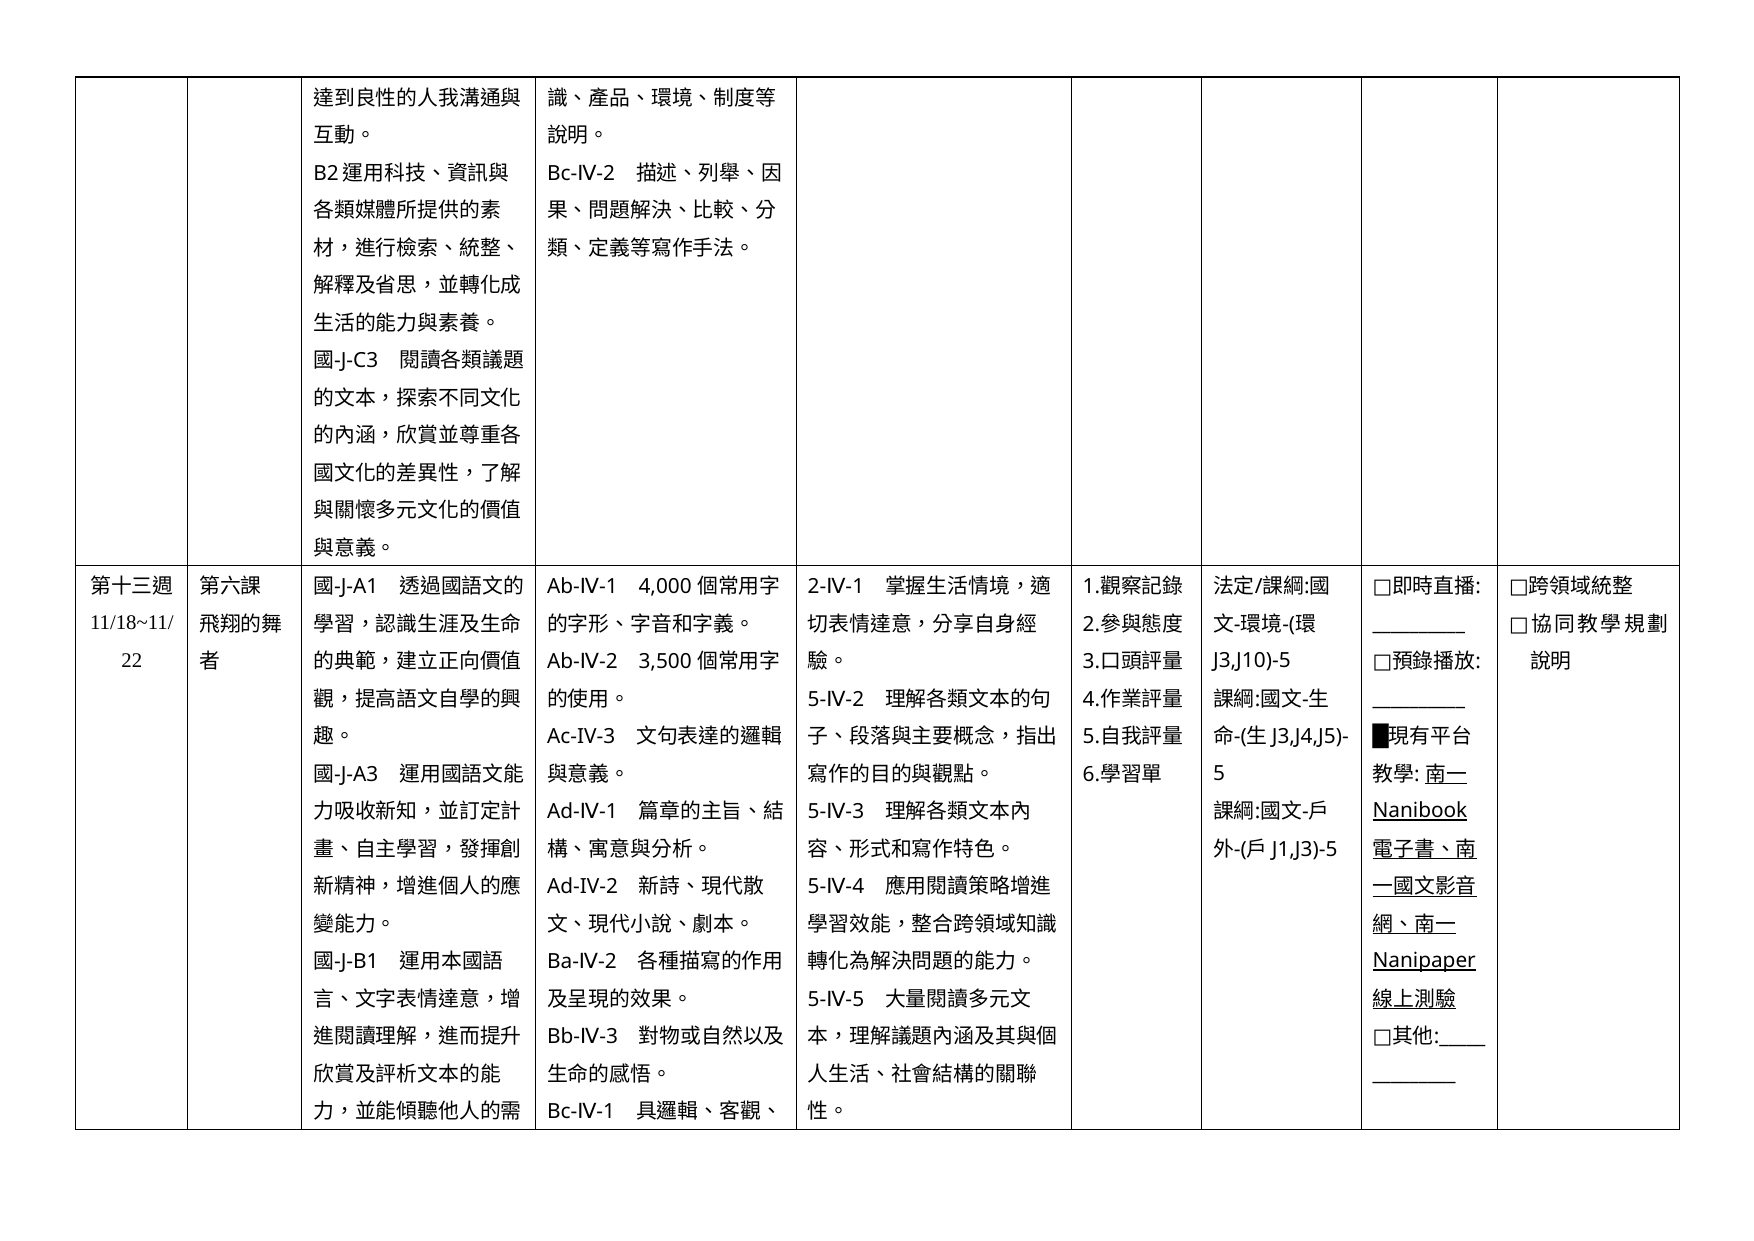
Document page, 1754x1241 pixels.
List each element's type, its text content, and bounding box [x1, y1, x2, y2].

table_cell [797, 78, 1071, 565]
table_cell □即時直播:__________ □預錄播放:__________ █現有平台教學: 南一Nanibook電子書、南一國文影音網、南一Nanipaper線上測驗 □其他:______________ [1362, 566, 1497, 1128]
table_cell [1362, 78, 1497, 565]
table_cell 第十三週 11/18~11/22 [76, 566, 187, 1128]
table_cell □跨領域統整 □協同教學規劃說明 [1498, 566, 1679, 1128]
table_cell 識、產品、環境、制度等說明。 Bc-Ⅳ-2 描述、列舉、因果、問題解決、比較、分類、定義等寫作手法。 [536, 78, 796, 565]
table_cell [188, 78, 301, 565]
table_cell Ab-Ⅳ-1 4,000 個常用字的字形、字音和字義。 Ab-Ⅳ-2 3,500 個常用字的使用。 Ac-IV-3 文句表達的邏輯與意義。 Ad-Ⅳ-1 篇章的主旨、結構、寓意與分析。 Ad-IV-2 新詩、現代散文、現代小說、劇本。 Ba-Ⅳ-2 各種描寫的作用及呈現的效果。 Bb-Ⅳ-3 對物或自然以及生命的感悟。 Bc-Ⅳ-1 具邏輯、客觀、 [536, 566, 796, 1128]
table_cell 1.觀察記錄 2.參與態度 3.口頭評量 4.作業評量 5.自我評量 6.學習單 [1072, 566, 1201, 1128]
table_cell 法定/課綱:國文-環境-(環J3,J10)-5 課綱:國文-生命-(生J3,J4,J5)-5 課綱:國文-戶外-(戶J1,J3)-5 [1202, 566, 1361, 1128]
table_cell [1498, 78, 1679, 565]
table_cell [1202, 78, 1361, 565]
table_cell [76, 78, 187, 565]
table_cell 國-J-A1 透過國語文的學習，認識生涯及生命的典範，建立正向價值觀，提高語文自學的興趣。 國-J-A3 運用國語文能力吸收新知，並訂定計畫、自主學習，發揮創新精神，增進個人的應變能力。 國-J-B1 運用本國語言、文字表情達意，增進閱讀理解，進而提升欣賞及評析文本的能力，並能傾聽他人的需 [302, 566, 535, 1128]
table_cell 第六課 飛翔的舞者 [188, 566, 301, 1128]
table_cell 2-Ⅳ-1 掌握生活情境，適切表情達意，分享自身經驗。 5-Ⅳ-2 理解各類文本的句子、段落與主要概念，指出寫作的目的與觀點。 5-Ⅳ-3 理解各類文本內容、形式和寫作特色。 5-Ⅳ-4 應用閱讀策略增進學習效能，整合跨領域知識轉化為解決問題的能力。 5-Ⅳ-5 大量閱讀多元文本，理解議題內涵及其與個人生活、社會結構的關聯性。 [797, 566, 1071, 1128]
table_cell 達到良性的人我溝通與互動。 B2運用科技、資訊與各類媒體所提供的素材，進行檢索、統整、解釋及省思，並轉化成生活的能力與素養。 國-J-C3 閱讀各類議題的文本，探索不同文化的內涵，欣賞並尊重各國文化的差異性，了解與關懷多元文化的價值與意義。 [302, 78, 535, 565]
table_cell [1072, 78, 1201, 565]
